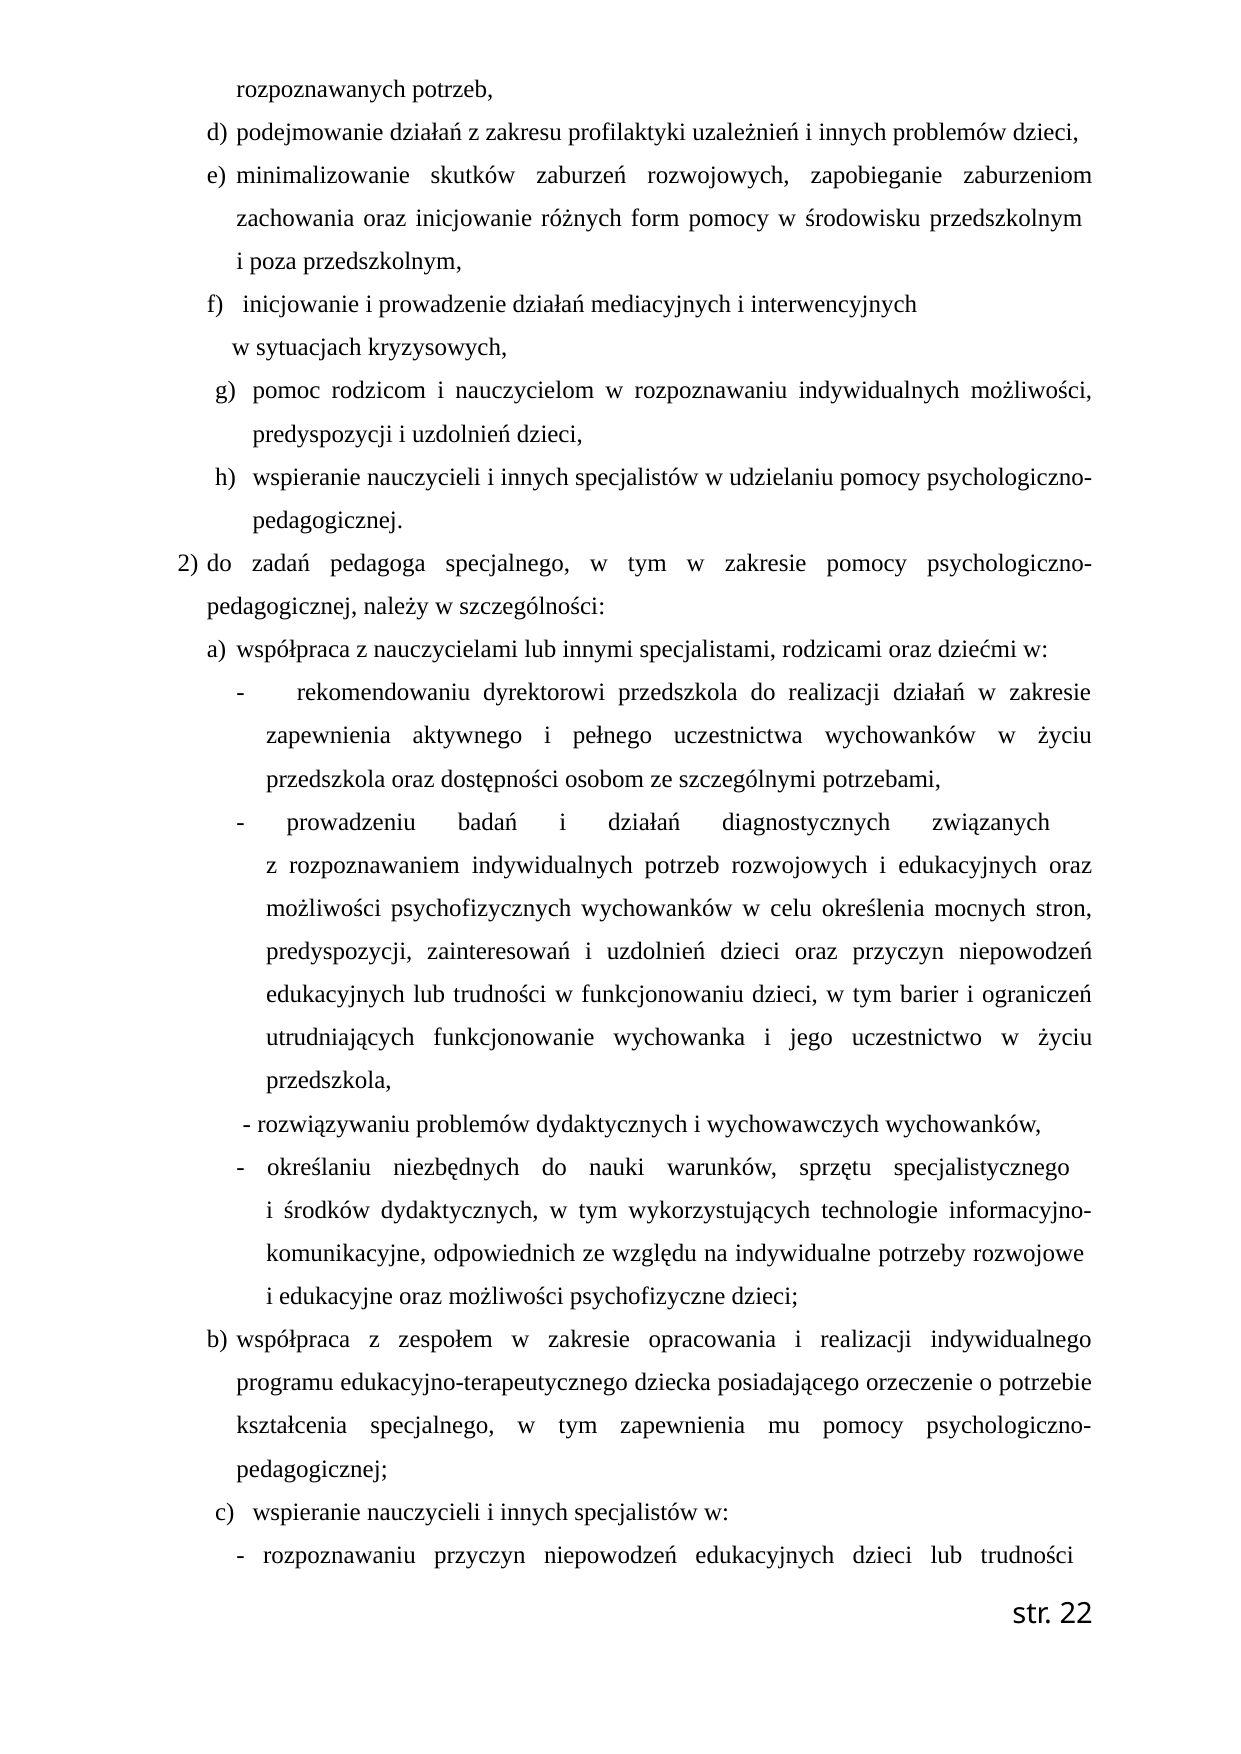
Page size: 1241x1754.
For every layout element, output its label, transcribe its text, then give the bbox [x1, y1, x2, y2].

list do zadań pedagoga specjalnego, w tym w zakresie pomocy psychologiczno-pedagogicznej, należy w szczególności: [177, 548, 1093, 620]
list pomoc rodzicom i nauczycielom w rozpoznawaniu indywidualnych możliwości, predyspozycji i uzdolnień dzieci, [215, 376, 1093, 447]
text - rozwiązywaniu problemów dydaktycznych i wychowawczych wychowanków, [236, 1109, 1093, 1137]
list minimalizowanie skutków zaburzeń rozwojowych, zapobieganie zaburzeniom zachowania oraz inicjowanie różnych form pomocy w środowisku przedszkolnym i poza przedszkolnym, [207, 160, 1093, 275]
text - rozpoznawaniu przyczyn niepowodzeń edukacyjnych dzieci lub trudności [236, 1540, 1093, 1569]
list współpraca z zespołem w zakresie opracowania i realizacji indywidualnego programu edukacyjno-terapeutycznego dziecka posiadającego orzeczenie o potrzebie kształcenia specjalnego, w tym zapewnienia mu pomocy psychologiczno-pedagogicznej; [207, 1324, 1093, 1482]
list inicjowanie i prowadzenie działań mediacyjnych i interwencyjnych [207, 289, 1093, 318]
text - określaniu niezbędnych do nauki warunków, sprzętu specjalistycznego i środków dydaktycznych, w tym wykorzystujących technologie informacyjno-komunikacyjne, odpowiednich ze względu na indywidualne potrzeby rozwojowe i edukacyjne oraz możliwości psychofizyczne dzieci; [236, 1152, 1093, 1310]
list podejmowanie działań z zakresu profilaktyki uzależnień i innych problemów dzieci, [207, 117, 1093, 146]
text - prowadzeniu badań i działań diagnostycznych związanych z rozpoznawaniem indywidualnych potrzeb rozwojowych i edukacyjnych oraz możliwości psychofizycznych wychowanków w celu określenia mocnych stron, predyspozycji, zainteresowań i uzdolnień dzieci oraz przyczyn niepowodzeń edukacyjnych lub trudności w funkcjonowaniu dzieci, w tym barier i ograniczeń utrudniających funkcjonowanie wychowanka i jego uczestnictwo w życiu przedszkola, [236, 807, 1093, 1094]
list wspieranie nauczycieli i innych specjalistów w: [215, 1497, 1093, 1526]
list wspieranie nauczycieli i innych specjalistów w udzielaniu pomocy psychologiczno-pedagogicznej. [215, 462, 1093, 534]
list współpraca z nauczycielami lub innymi specjalistami, rodzicami oraz dziećmi w: [207, 634, 1093, 663]
list w sytuacjach kryzysowych, [207, 332, 1093, 361]
list rozpoznawanych potrzeb, [207, 74, 1093, 102]
text - rekomendowaniu dyrektorowi przedszkola do realizacji działań w zakresie zapewnienia aktywnego i pełnego uczestnictwa wychowanków w życiu przedszkola oraz dostępności osobom ze szczególnymi potrzebami, [236, 677, 1093, 792]
